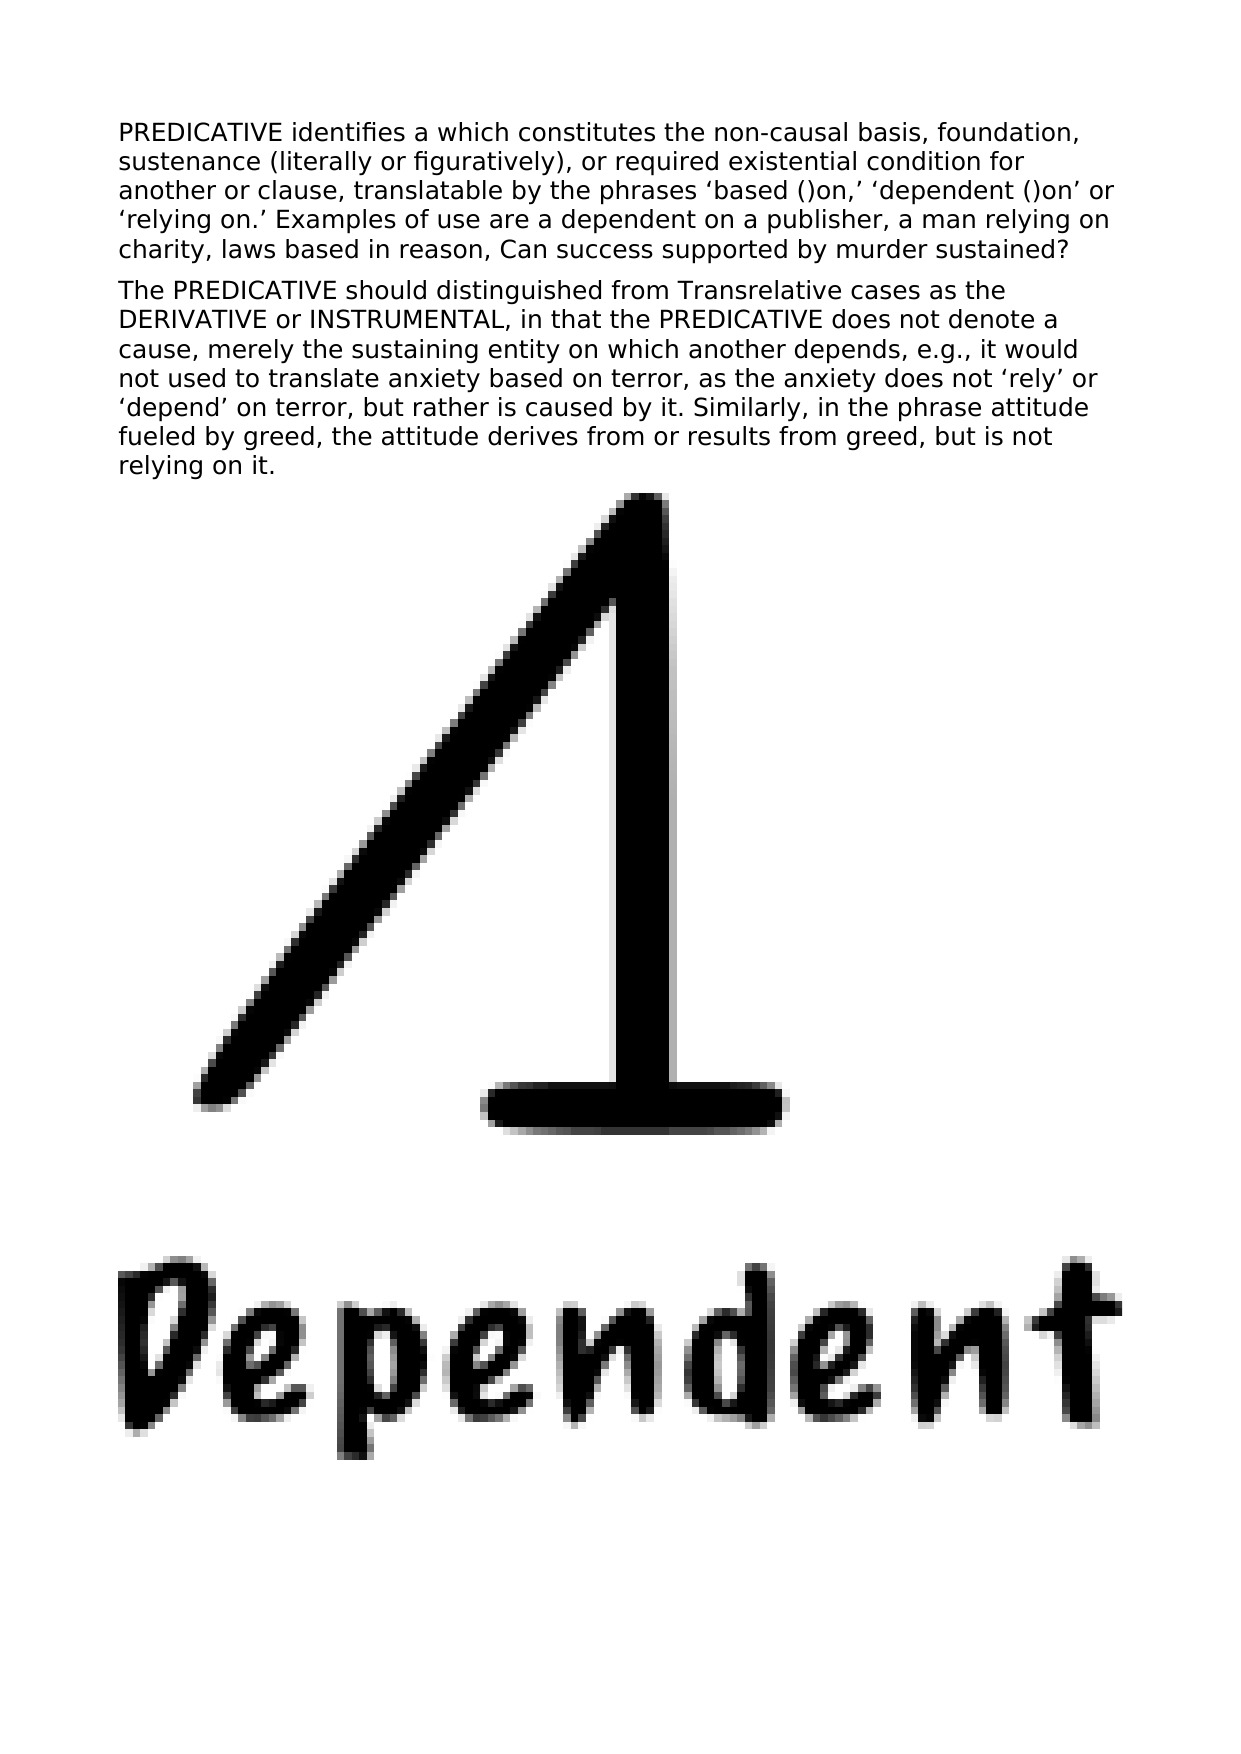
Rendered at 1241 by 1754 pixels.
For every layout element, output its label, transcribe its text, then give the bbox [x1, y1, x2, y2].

text The PREDICATIVE should distinguished from Transrelative cases as the DERIVATIVE or INSTRUMENTAL, in that the PREDICATIVE does not denote a cause, merely the sustaining entity on which another depends, e.g., it would not used to translate anxiety based on terror, as the anxiety does not ‘rely’ or ‘depend’ on terror, but rather is caused by it. Similarly, in the phrase attitude fueled by greed, the attitude derives from or results from greed, but is not relying on it. [118, 276, 1122, 481]
text PREDICATIVE identifies a which constitutes the non-causal basis, foundation, sustenance (literally or figuratively), or required existential condition for another or clause, translatable by the phrases ‘based ()on,’ ‘dependent ()on’ or ‘relying on.’ Examples of use are a dependent on a publisher, a man relying on charity, laws based in reason, Can success supported by murder sustained? [118, 118, 1122, 264]
picture [118, 493, 1123, 1460]
